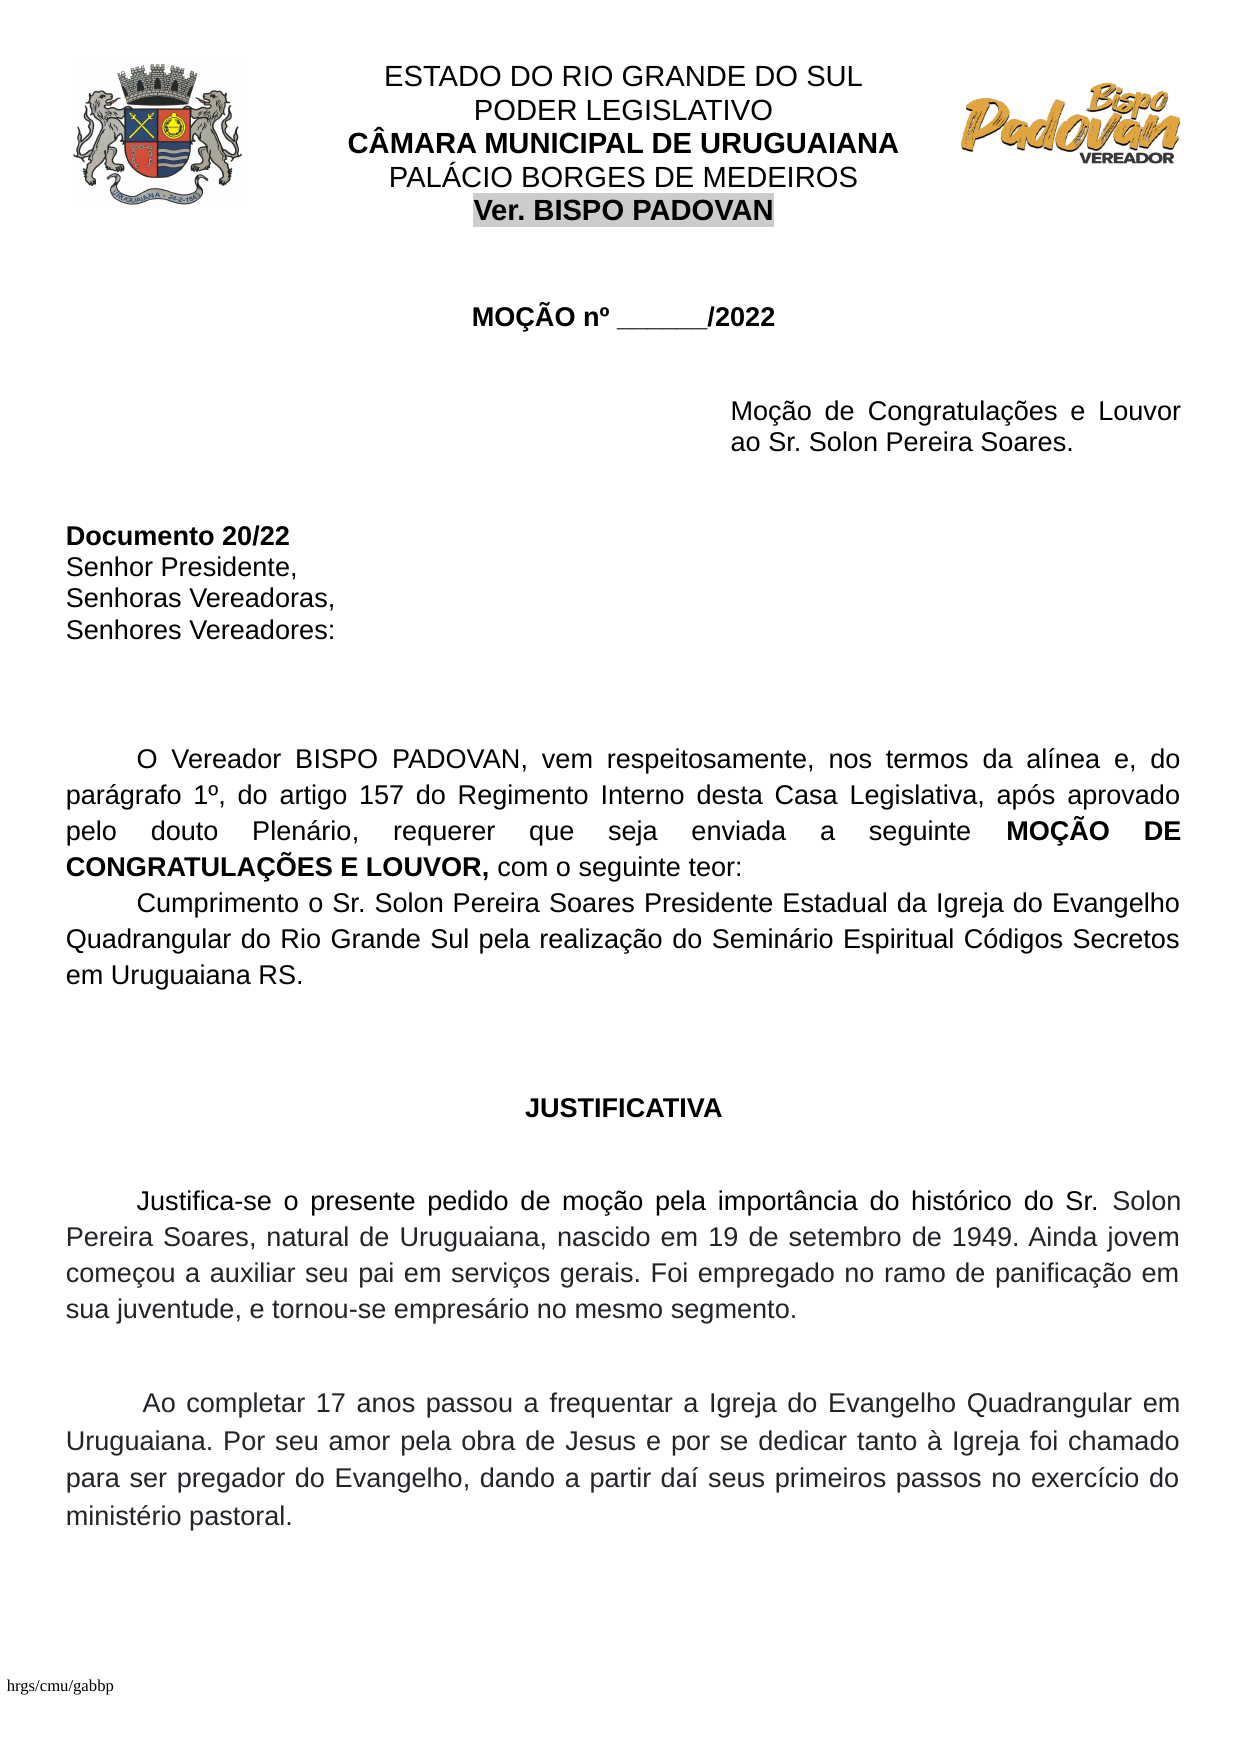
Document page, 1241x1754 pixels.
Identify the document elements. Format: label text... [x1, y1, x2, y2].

text Documento 20/22 [66, 520, 1181, 551]
text Senhores Vereadores: [66, 614, 1181, 645]
text MOÇÃO nº ______/2022 [66, 301, 1181, 332]
text Cumprimento o Sr. Solon Pereira Soares Presidente Estadual da Igreja do Evangelho Quadrangular do Rio Grande Sul pela realização do Seminário Espiritual Códigos Secretos em Uruguaiana RS. [66, 887, 1181, 990]
text JUSTIFICATIVA [66, 1092, 1181, 1123]
text Justifica-se o presente pedido de moção pela importância do histórico do Sr. Solon Pereira Soares, natural de Uruguaiana, nascido em 19 de setembro de 1949. Ainda jovem começou a auxiliar seu pai em serviços gerais. Foi empregado no ramo de panificação em sua juventude, e tornou-se empresário no mesmo segmento. [66, 1185, 1181, 1324]
text Senhoras Vereadoras, [66, 582, 1181, 614]
picture [72, 61, 245, 207]
text Moção de Congratulações e Louvor ao Sr. Solon Pereira Soares. [730, 395, 1181, 457]
text O Vereador BISPO PADOVAN, vem respeitosamente, nos termos da alínea e, do parágrafo 1º, do artigo 157 do Regimento Interno desta Casa Legislativa, após aprovado pelo douto Plenário, requerer que seja enviada a seguinte MOÇÃO de Congratulações e Louvor, com o seguinte teor: [66, 743, 1181, 882]
text Ao completar 17 anos passou a frequentar a Igreja do Evangelho Quadrangular em Uruguaiana. Por seu amor pela obra de Jesus e por se dedicar tanto à Igreja foi chamado para ser pregador do Evangelho, dando a partir daí seus primeiros passos no exercício do ministério pastoral. [66, 1387, 1181, 1531]
picture [900, 0, 1241, 270]
text Senhor Presidente, [66, 551, 1181, 582]
